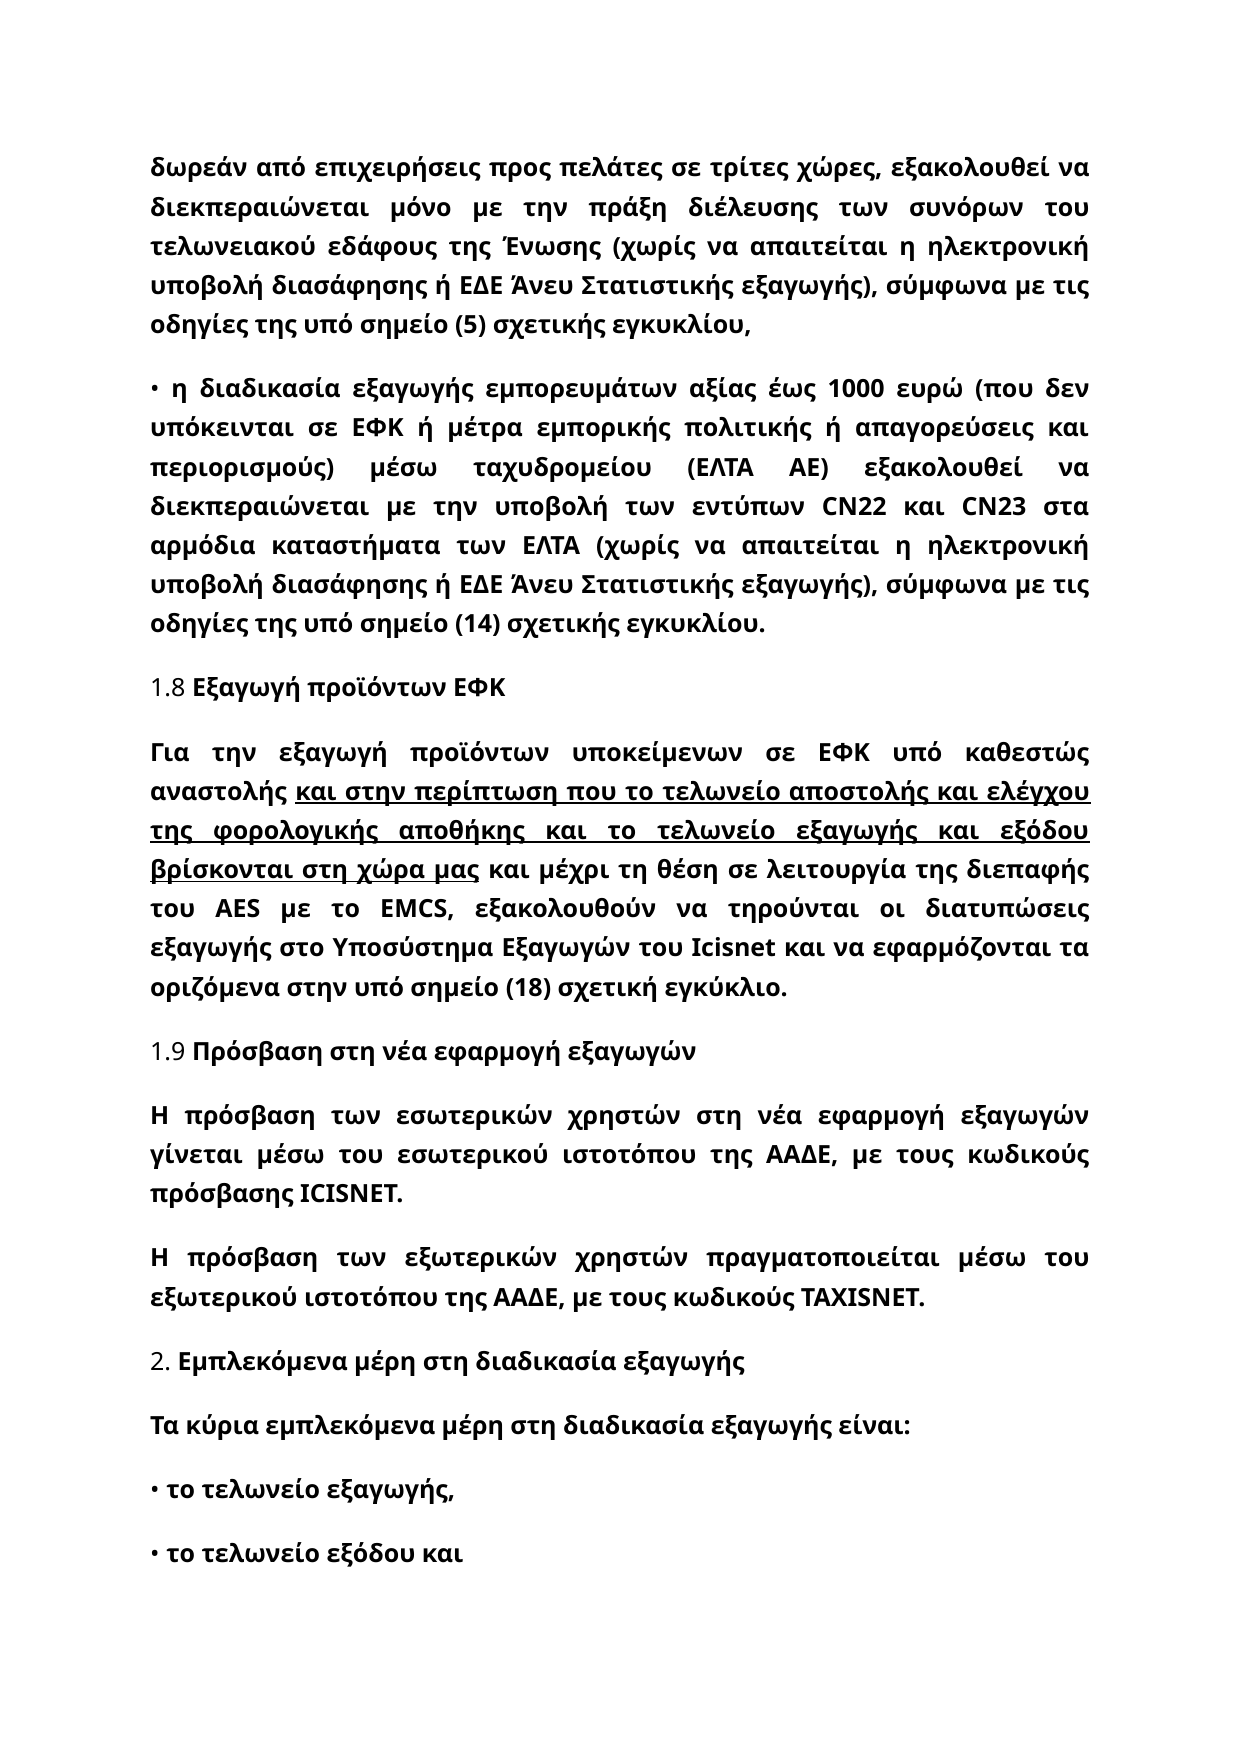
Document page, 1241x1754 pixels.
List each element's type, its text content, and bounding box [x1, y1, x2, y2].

text • το τελωνείο εξόδου και [150, 1536, 1090, 1570]
text Τα κύρια εμπλεκόμενα μέρη στη διαδικασία εξαγωγής είναι: [150, 1407, 1090, 1442]
text 1.8 Εξαγωγή προϊόντων ΕΦΚ [150, 670, 1090, 704]
text 2. Εμπλεκόμενα μέρη στη διαδικασία εξαγωγής [150, 1343, 1090, 1377]
text 1.9 Πρόσβαση στη νέα εφαρμογή εξαγωγών [150, 1033, 1090, 1067]
text Η πρόσβαση των εσωτερικών χρηστών στη νέα εφαρμογή εξαγωγών γίνεται μέσω του εσωτερικού ιστοτόπου της ΑΑΔΕ, με τους κωδικούς πρόσβασης ICISNET. [150, 1097, 1090, 1210]
text δωρεάν από επιχειρήσεις προς πελάτες σε τρίτες χώρες, εξακολουθεί να διεκπεραιώνεται μόνο με την πράξη διέλευσης των συνόρων του τελωνειακού εδάφους της Ένωσης (χωρίς να απαιτείται η ηλεκτρονική υποβολή διασάφησης ή ΕΔΕ Άνευ Στατιστικής εξαγωγής), σύμφωνα με τις οδηγίες της υπό σημείο (5) σχετικής εγκυκλίου, [150, 150, 1090, 341]
text • το τελωνείο εξαγωγής, [150, 1472, 1090, 1506]
text Η πρόσβαση των εξωτερικών χρηστών πραγματοποιείται μέσω του εξωτερικού ιστοτόπου της ΑΑΔΕ, με τους κωδικούς TAXISNET. [150, 1240, 1090, 1313]
text • η διαδικασία εξαγωγής εμπορευμάτων αξίας έως 1000 ευρώ (που δεν υπόκεινται σε ΕΦΚ ή μέτρα εμπορικής πολιτικής ή απαγορεύσεις και περιορισμούς) μέσω ταχυδρομείου (ΕΛΤΑ ΑΕ) εξακολουθεί να διεκπεραιώνεται με την υποβολή των εντύπων CN22 και CN23 στα αρμόδια καταστήματα των ΕΛΤΑ (χωρίς να απαιτείται η ηλεκτρονική υποβολή διασάφησης ή ΕΔΕ Άνευ Στατιστικής εξαγωγής), σύμφωνα με τις οδηγίες της υπό σημείο (14) σχετικής εγκυκλίου. [150, 371, 1090, 640]
text Για την εξαγωγή προϊόντων υποκείμενων σε ΕΦΚ υπό καθεστώς αναστολής και στην περίπτωση που το τελωνείο αποστολής και ελέγχου της φορολογικής αποθήκης και το τελωνείο εξαγωγής και εξόδου [150, 734, 1090, 841]
text βρίσκονται στη χώρα μας και μέχρι τη θέση σε λειτουργία της διεπαφής του AES με το EMCS, εξακολουθούν να τηρούνται οι διατυπώσεις εξαγωγής στο Υποσύστημα Εξαγωγών του Icisnet και να εφαρμόζονται τα οριζόμενα στην υπό σημείο (18) σχετική εγκύκλιο. [150, 843, 1090, 1003]
